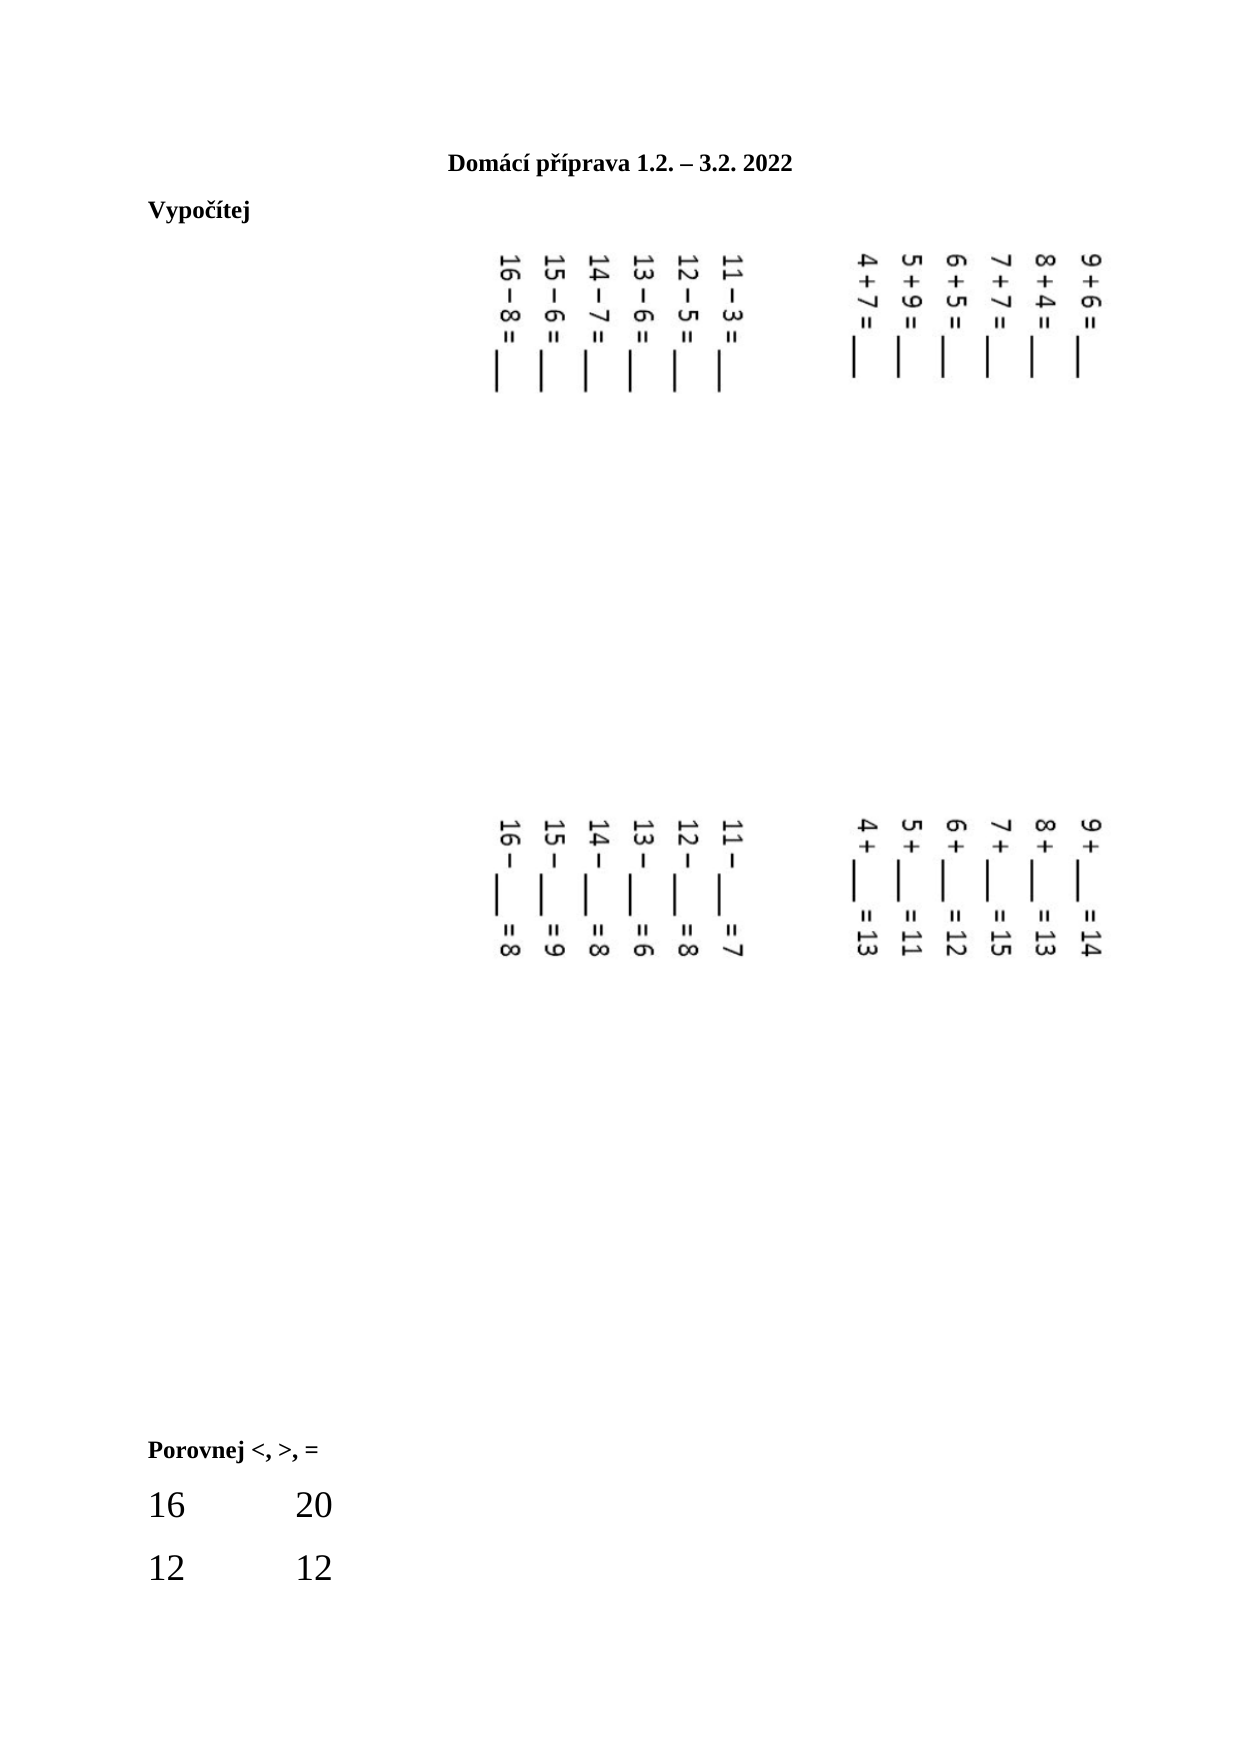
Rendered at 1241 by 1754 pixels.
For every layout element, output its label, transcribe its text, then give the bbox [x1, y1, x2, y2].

text Domácí příprava 1.2. – 3.2. 2022 [148, 148, 1093, 176]
text Porovnej <, >, = [148, 1435, 1093, 1464]
text Vypočítej [148, 195, 1093, 224]
text 12 12 [148, 1545, 1093, 1588]
text 16 20 [148, 1482, 1093, 1526]
